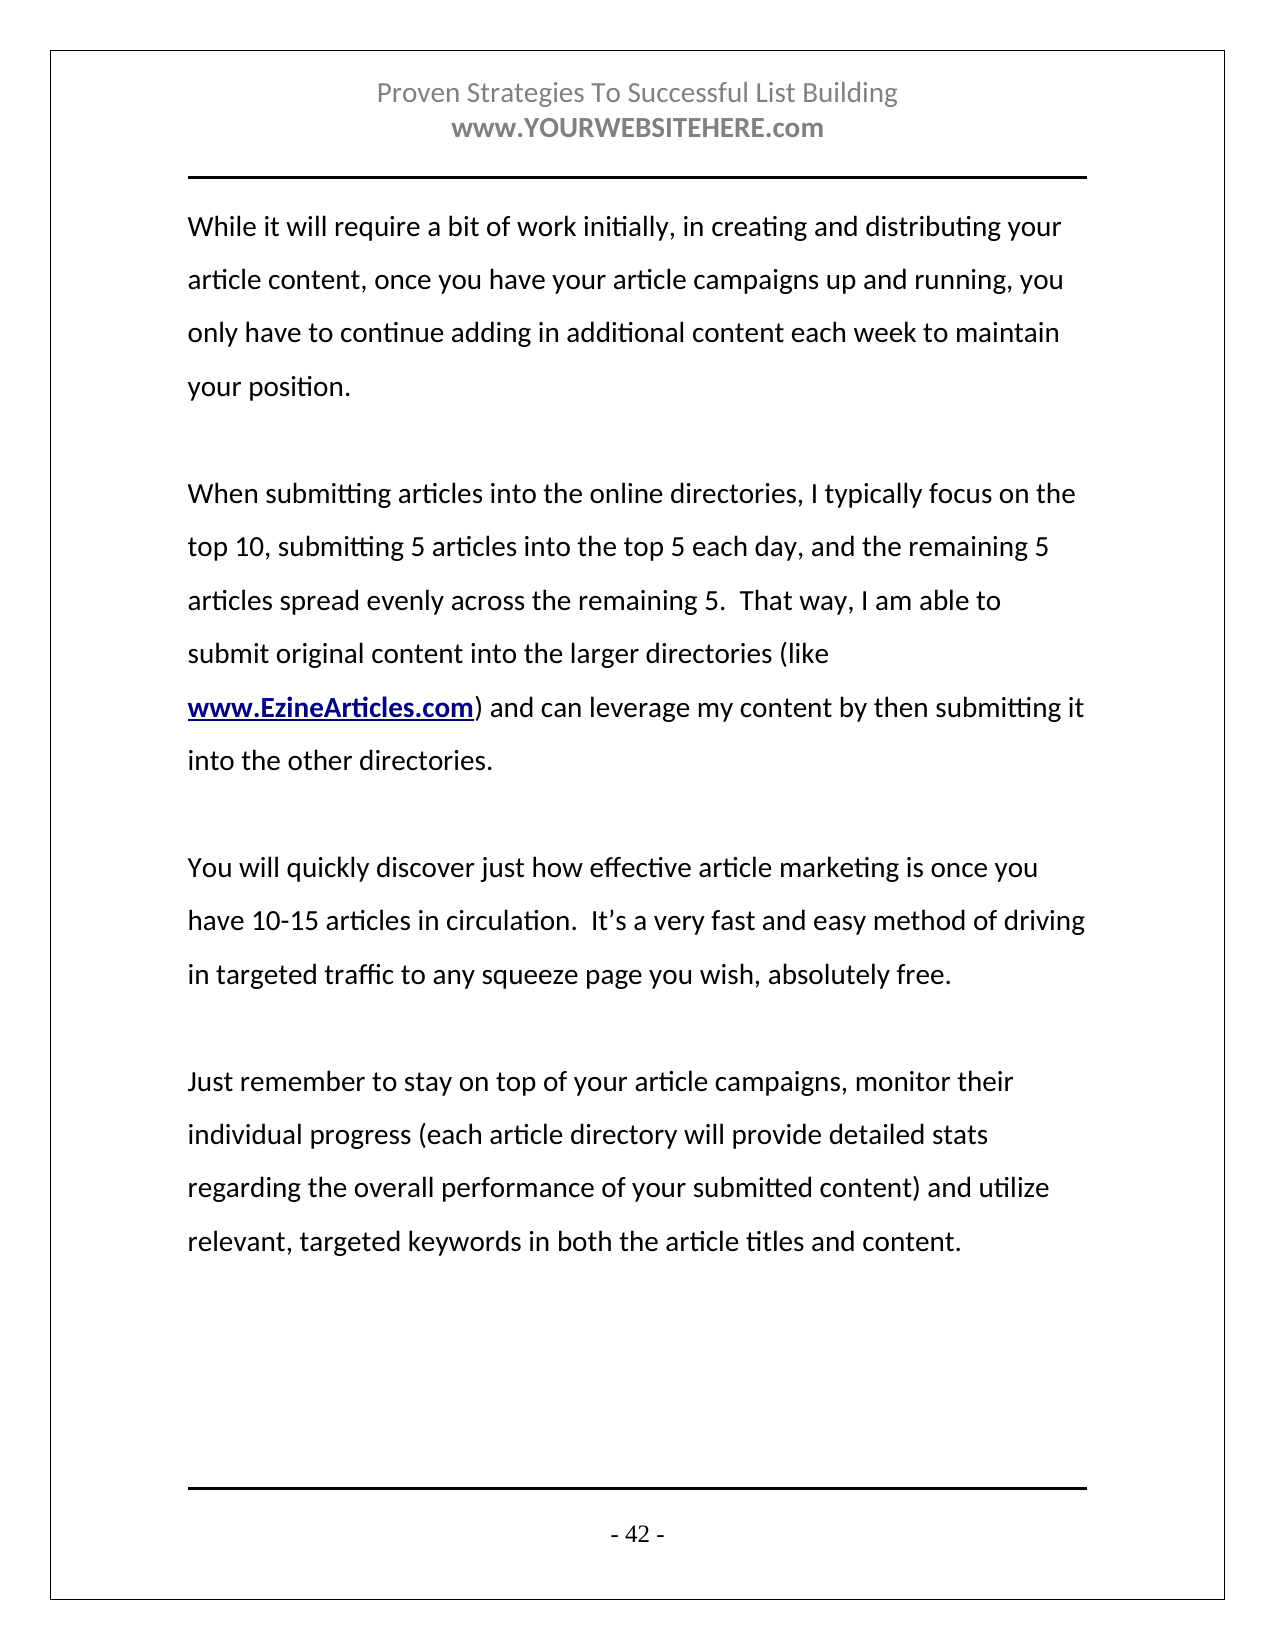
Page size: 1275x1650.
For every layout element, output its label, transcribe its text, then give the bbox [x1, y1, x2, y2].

subtitle When submitting articles into the online directories, I typically focus on the top 10, submitting 5 articles into the top 5 each day, and the remaining 5 articles spread evenly across the remaining 5. That way, I am able to submit original content into the larger directories (like www.EzineArticles.com) and can leverage my content by then submitting it into the other directories. You will quickly discover just how effective article marketing is once you have 10-15 articles in circulation. It’s a very fast and easy method of driving in targeted traffic to any squeeze page you wish, absolutely free. [187, 475, 1087, 991]
subtitle While it will require a bit of work initially, in creating and distributing your article content, once you have your article campaigns up and running, you only have to continue adding in additional content each week to maintain your position. [187, 208, 1087, 404]
subtitle Just remember to stay on top of your article campaigns, monitor their individual progress (each article directory will provide detailed stats regarding the overall performance of your submitted content) and utilize relevant, targeted keywords in both the article titles and content. [187, 1063, 1087, 1259]
